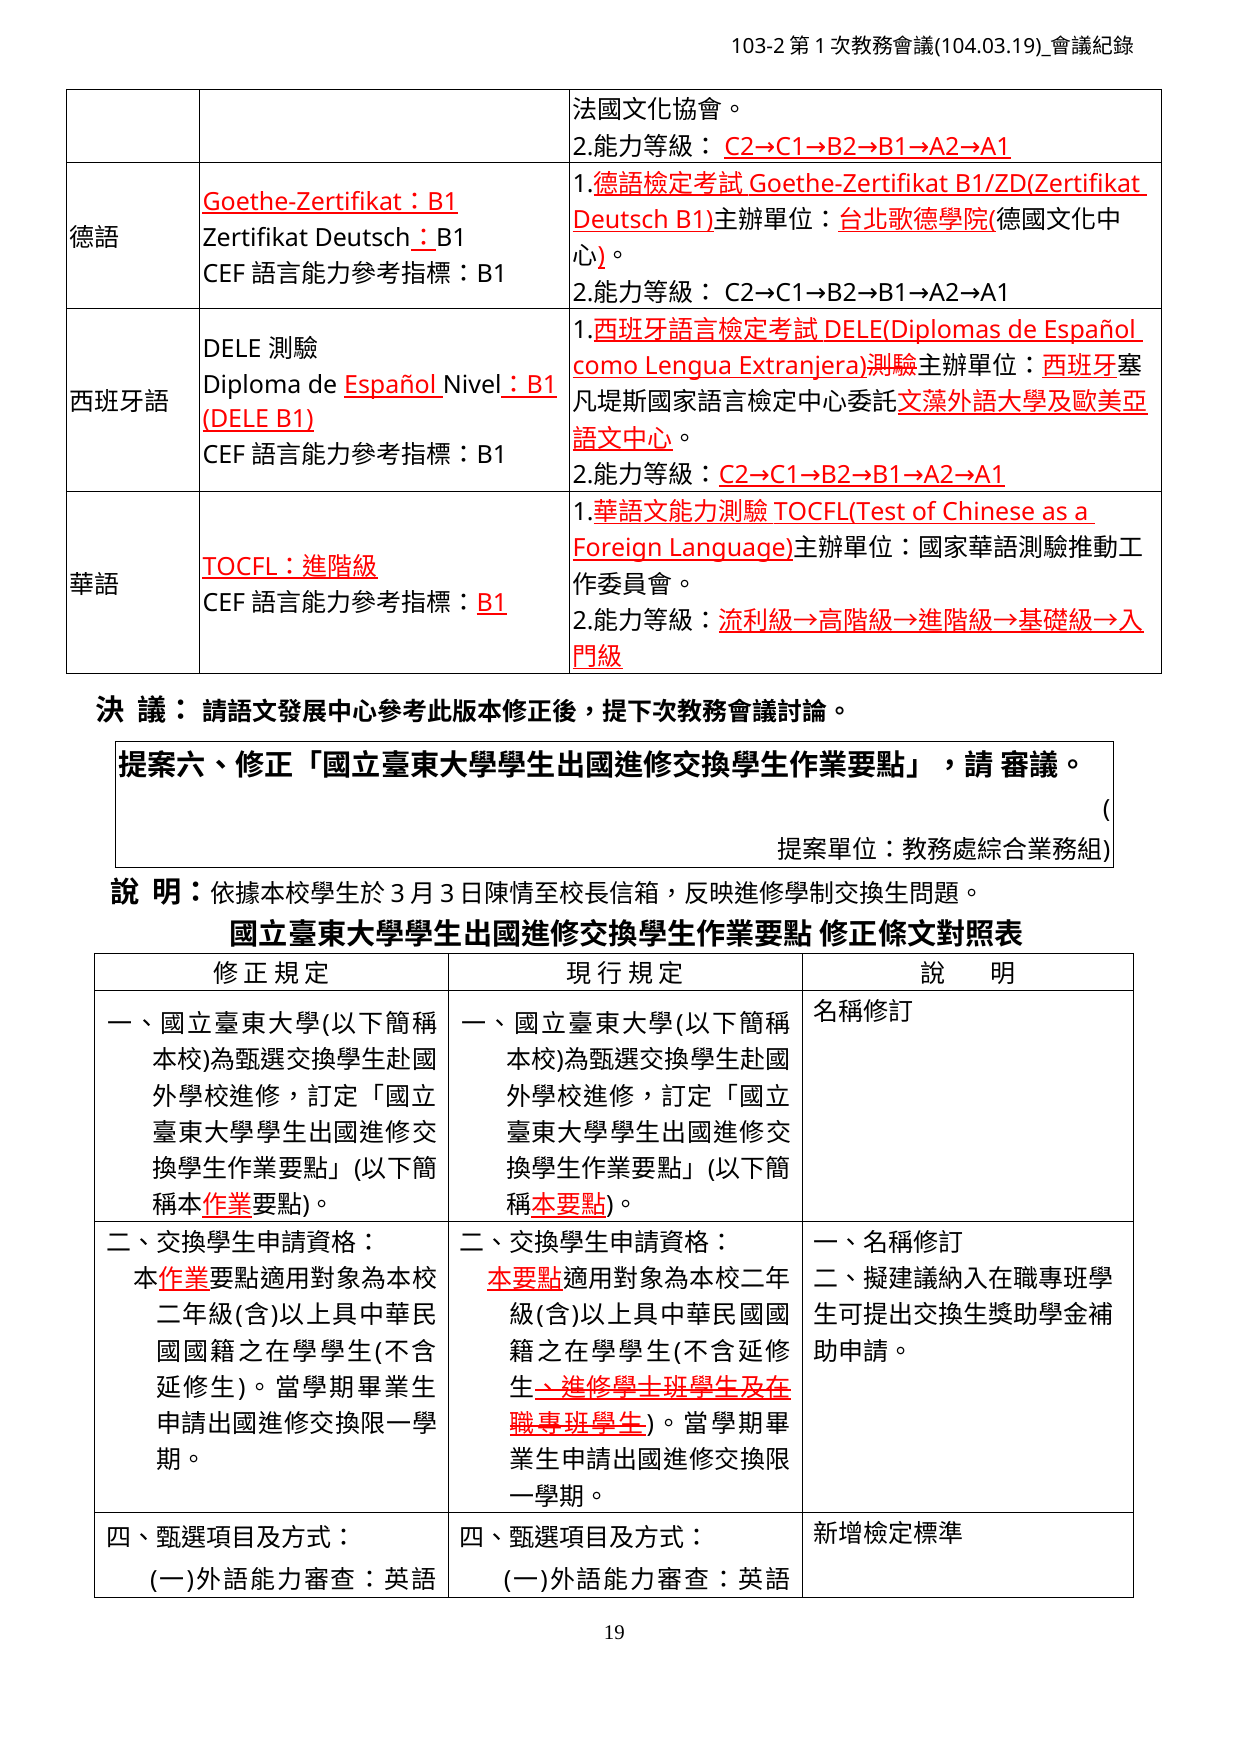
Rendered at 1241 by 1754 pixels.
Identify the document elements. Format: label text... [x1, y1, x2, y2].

text 國立臺東大學學生出國進修交換學生作業要點 修正條文對照表 [119, 911, 1134, 953]
text 說 明：依據本校學生於3月3日陳情至校長信箱，反映進修學制交換生問題。 [94, 868, 1134, 911]
table_cell 法國文化協會。 2.能力等級： C2→C1→B2→B1→A2→A1 [570, 90, 1161, 162]
list 決 議： 請語文發展中心參考此版本修正後，提下次教務會議討論。 [95, 686, 1134, 729]
table_cell 1.西班牙語言檢定考試DELE(Diplomas de Español como Lengua Extranjera)測驗主辦單位：西班牙塞凡堤斯國家語言檢定中心委託文藻外語大學及歐美亞語文中心。 2.能力等級：C2→C1→B2→B1→A2→A1 [570, 309, 1161, 491]
table_cell 一、國立臺東大學(以下簡稱本校)為甄選交換學生赴國外學校進修，訂定「國立臺東大學學生出國進修交換學生作業要點」(以下簡稱本要點)。 [449, 991, 802, 1221]
table_cell 新增檢定標準 [803, 1513, 1133, 1597]
table_header 修 正 規 定 [95, 954, 448, 990]
table_cell DELE 測驗 Diploma de Español Nivel：B1 (DELE B1) CEF 語言能力參考指標：B1 [200, 309, 569, 491]
table_cell 名稱修訂 [803, 991, 1133, 1221]
table_cell 1.德語檢定考試Goethe-Zertifikat B1/ZD(Zertifikat Deutsch B1)主辦單位：台北歌德學院(德國文化中心)。 2.能力等級： C2→C1→B2→B1→A2→A1 [570, 163, 1161, 308]
table_cell [67, 90, 199, 162]
table_cell 一、名稱修訂 二、擬建議納入在職專班學生可提出交換生獎助學金補助申請。 [803, 1222, 1133, 1512]
table_cell 華語 [67, 492, 199, 673]
table_cell 二、交換學生申請資格： 本作業要點適用對象為本校二年級(含)以上具中華民國國籍之在學學生(不含延修生)。當學期畢業生申請出國進修交換限一學期。 [95, 1222, 448, 1512]
table_cell 四、甄選項目及方式： (一)外語能力審查：英語 [95, 1513, 448, 1597]
table_cell Goethe-Zertifikat：B1 Zertifikat Deutsch：B1 CEF 語言能力參考指標：B1 [200, 163, 569, 308]
table_header 提案六、修正「國立臺東大學學生出國進修交換學生作業要點」，請 審議。 (提案單位：教務處綜合業務組) [116, 742, 1113, 867]
table_cell 四、甄選項目及方式： (一)外語能力審查：英語 [449, 1513, 802, 1597]
table_cell 德語 [67, 163, 199, 308]
table_cell 一、國立臺東大學(以下簡稱本校)為甄選交換學生赴國外學校進修，訂定「國立臺東大學學生出國進修交換學生作業要點」(以下簡稱本作業要點)。 [95, 991, 448, 1221]
table_header 說 明 [803, 954, 1133, 990]
table_cell TOCFL：進階級 CEF 語言能力參考指標：B1 [200, 492, 569, 673]
table_cell 二、交換學生申請資格： 本要點適用對象為本校二年級(含)以上具中華民國國籍之在學學生(不含延修生、進修學士班學生及在職專班學生)。當學期畢業生申請出國進修交換限一學期。 [449, 1222, 802, 1512]
table_cell 西班牙語 [67, 309, 199, 491]
table_header 現 行 規 定 [449, 954, 802, 990]
table_cell 1.華語文能力測驗TOCFL(Test of Chinese as a Foreign Language)主辦單位：國家華語測驗推動工作委員會。 2.能力等級：流利級→高階級→進階級→基礎級→入門級 [570, 492, 1161, 673]
table_cell [200, 90, 569, 162]
